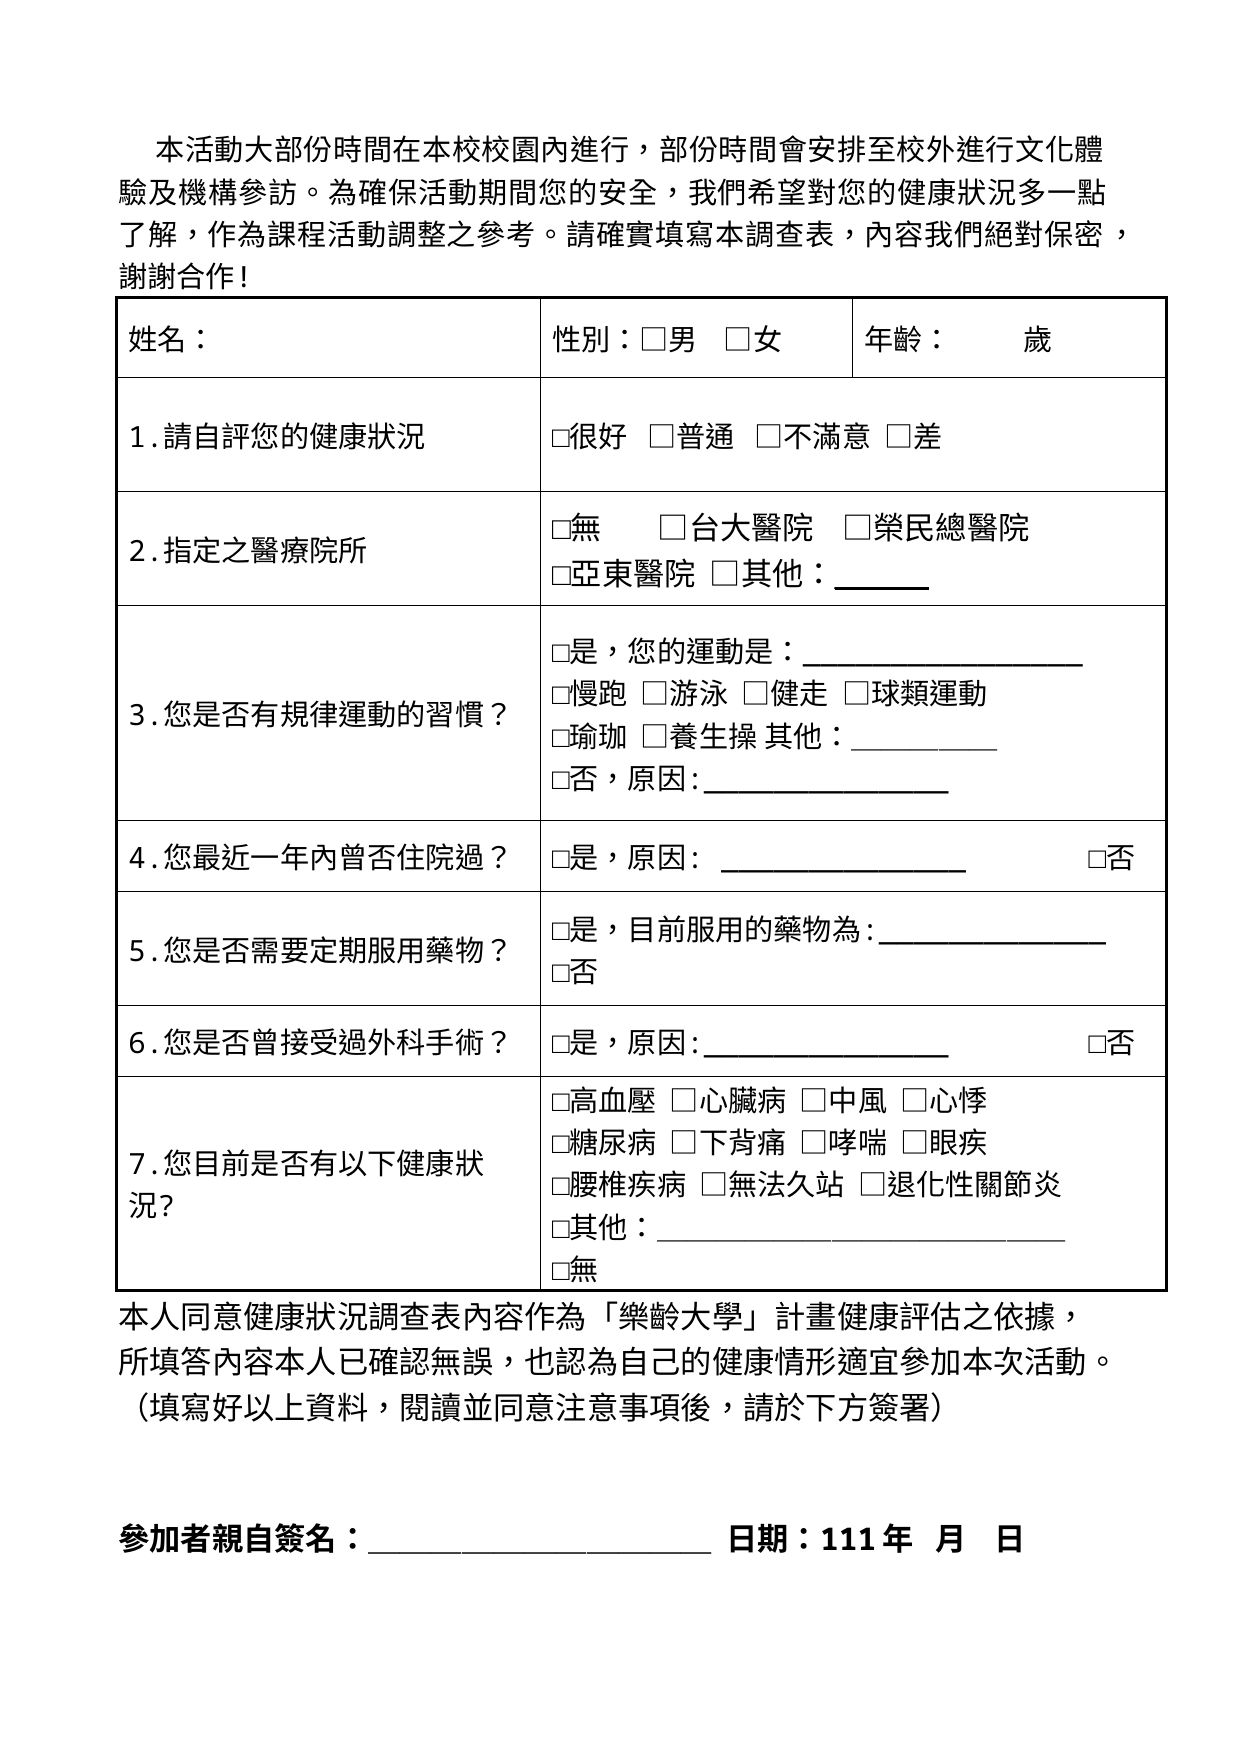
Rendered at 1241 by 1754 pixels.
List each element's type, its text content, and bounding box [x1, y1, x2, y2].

table_cell 3.您是否有規律運動的習慣？ [118, 606, 540, 820]
table_header 年齡： 歲 [853, 299, 1165, 377]
text 參加者親自簽名：＿＿＿＿＿＿＿＿＿＿＿ 日期：111年 月 日 [43, 1514, 1122, 1559]
table_cell □很好 □普通 □不滿意 □差 [541, 378, 1165, 491]
text 本人同意健康狀況調查表內容作為「樂齡大學」計畫健康評估之依據， [43, 1292, 1122, 1338]
text 所填答內容本人已確認無誤，也認為自己的健康情形適宜參加本次活動。 [43, 1338, 1122, 1383]
table_cell 4.您最近一年內曾否住院過？ [118, 821, 540, 891]
table_header 姓名： [118, 299, 540, 377]
table_cell 6.您是否曾接受過外科手術？ [118, 1006, 540, 1076]
table_cell □是，原因: ______________ □否 [541, 821, 1165, 891]
table_cell 1.請自評您的健康狀況 [118, 378, 540, 491]
table_cell □是，目前服用的藥物為:_____________ □否 [541, 892, 1165, 1005]
table_cell 5.您是否需要定期服用藥物？ [118, 892, 540, 1005]
text （填寫好以上資料，閱讀並同意注意事項後，請於下方簽署） [43, 1383, 1122, 1428]
table_header 性別：□男 □女 [541, 299, 852, 377]
table_cell □無 □台大醫院 □榮民總醫院 □亞東醫院 □其他：＿＿＿ [541, 492, 1165, 605]
table_cell □是，您的運動是：________________ □慢跑 □游泳 □健走 □球類運動 □瑜珈 □養生操 其他：＿＿＿＿＿ □否，原因:______________ [541, 606, 1165, 820]
table_cell 2.指定之醫療院所 [118, 492, 540, 605]
table_cell 7.您目前是否有以下健康狀況? [118, 1077, 540, 1289]
table_cell □高血壓 □心臟病 □中風 □心悸 □糖尿病 □下背痛 □哮喘 □眼疾 □腰椎疾病 □無法久站 □退化性關節炎 □其他：＿＿＿＿＿＿＿＿＿＿＿＿＿＿ □無 [541, 1077, 1165, 1289]
text 本活動大部份時間在本校校園內進行，部份時間會安排至校外進行文化體驗及機構參訪。為確保活動期間您的安全，我們希望對您的健康狀況多一點了解，作為課程活動調整之參考。請確實填寫本調查表，內容我們絕對保密，謝謝合作! [118, 127, 1108, 296]
table_cell □是，原因:______________ □否 [541, 1006, 1165, 1076]
